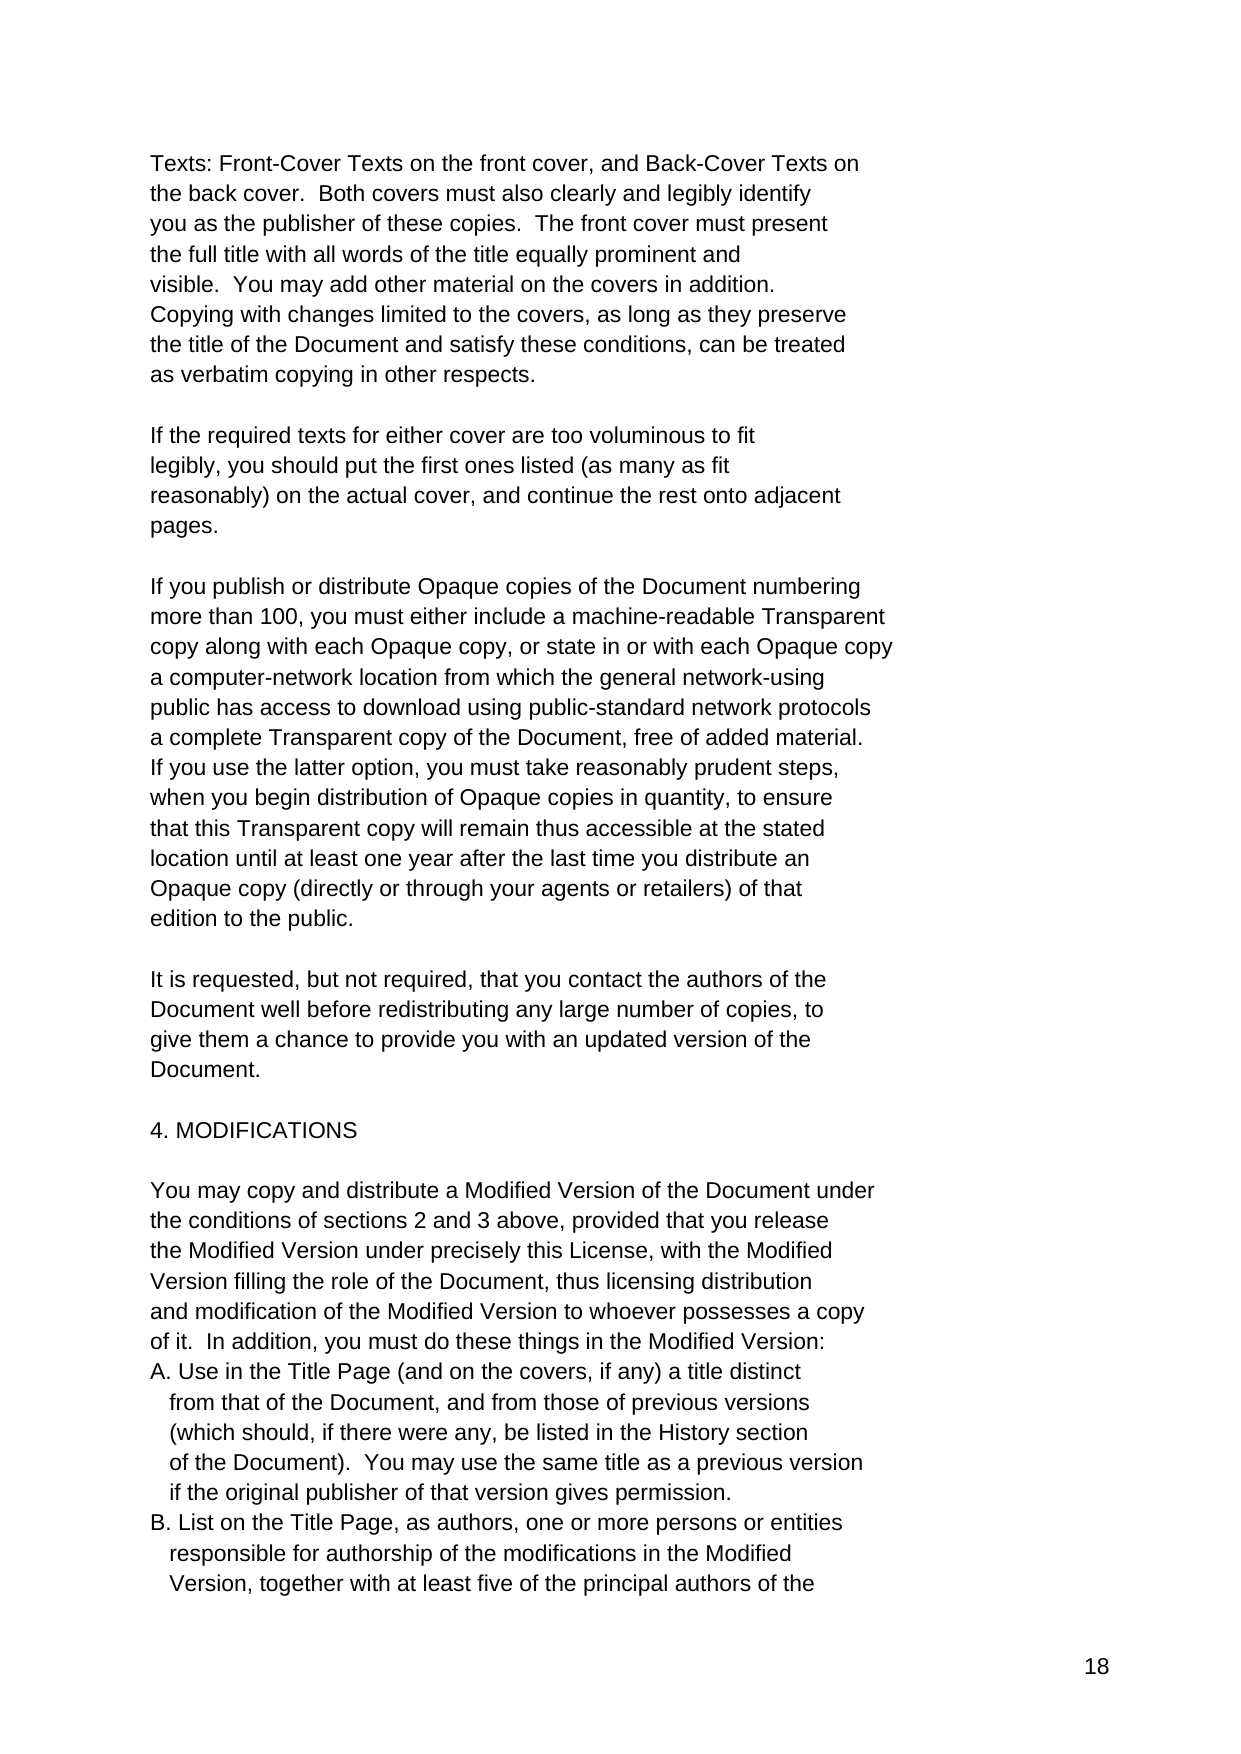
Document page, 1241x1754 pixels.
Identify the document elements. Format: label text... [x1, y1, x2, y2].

text It is requested, but not required, that you contact the authors of the [150, 966, 1109, 992]
text visible. You may add other material on the covers in addition. [150, 271, 1109, 297]
text of the Document). You may use the same title as a previous version [150, 1449, 1109, 1475]
text a complete Transparent copy of the Document, free of added material. [150, 724, 1109, 750]
text legibly, you should put the first ones listed (as many as fit [150, 452, 1109, 478]
text that this Transparent copy will remain thus accessible at the stated [150, 814, 1109, 841]
text Version filling the role of the Document, thus licensing distribution [150, 1268, 1109, 1294]
text when you begin distribution of Opaque copies in quantity, to ensure [150, 784, 1109, 811]
text reasonably) on the actual cover, and continue the rest onto adjacent [150, 482, 1109, 509]
text 4. MODIFICATIONS [150, 1117, 1109, 1143]
text location until at least one year after the last time you distribute an [150, 845, 1109, 871]
text B. List on the Title Page, as authors, one or more persons or entities [150, 1509, 1109, 1536]
text from that of the Document, and from those of previous versions [150, 1388, 1109, 1415]
text If you use the latter option, you must take reasonably prudent steps, [150, 754, 1109, 781]
text and modification of the Modified Version to whoever possesses a copy [150, 1298, 1109, 1324]
text You may copy and distribute a Modified Version of the Document under [150, 1177, 1109, 1203]
text If the required texts for either cover are too voluminous to fit [150, 422, 1109, 448]
text a computer-network location from which the general network-using [150, 663, 1109, 690]
text Texts: Front-Cover Texts on the front cover, and Back-Cover Texts on [150, 150, 1109, 176]
text you as the publisher of these copies. The front cover must present [150, 210, 1109, 237]
text copy along with each Opaque copy, or state in or with each Opaque copy [150, 633, 1109, 660]
text more than 100, you must either include a machine-readable Transparent [150, 603, 1109, 629]
text pages. [150, 512, 1109, 539]
text Version, together with at least five of the principal authors of the [150, 1570, 1109, 1596]
text A. Use in the Title Page (and on the covers, if any) a title distinct [150, 1358, 1109, 1385]
text Document well before redistributing any large number of copies, to [150, 996, 1109, 1022]
text the full title with all words of the title equally prominent and [150, 241, 1109, 267]
text Document. [150, 1056, 1109, 1083]
text the title of the Document and satisfy these conditions, can be treated [150, 331, 1109, 358]
text edition to the public. [150, 905, 1109, 932]
text as verbatim copying in other respects. [150, 361, 1109, 388]
text the back cover. Both covers must also clearly and legibly identify [150, 180, 1109, 207]
text responsible for authorship of the modifications in the Modified [150, 1539, 1109, 1566]
text Opaque copy (directly or through your agents or retailers) of that [150, 875, 1109, 901]
text if the original publisher of that version gives permission. [150, 1479, 1109, 1506]
text If you publish or distribute Opaque copies of the Document numbering [150, 573, 1109, 599]
text public has access to download using public-standard network protocols [150, 694, 1109, 720]
text the Modified Version under precisely this License, with the Modified [150, 1237, 1109, 1264]
text give them a chance to provide you with an updated version of the [150, 1026, 1109, 1052]
text the conditions of sections 2 and 3 above, provided that you release [150, 1207, 1109, 1234]
text of it. In addition, you must do these things in the Modified Version: [150, 1328, 1109, 1354]
text Copying with changes limited to the covers, as long as they preserve [150, 301, 1109, 327]
text (which should, if there were any, be listed in the History section [150, 1419, 1109, 1445]
